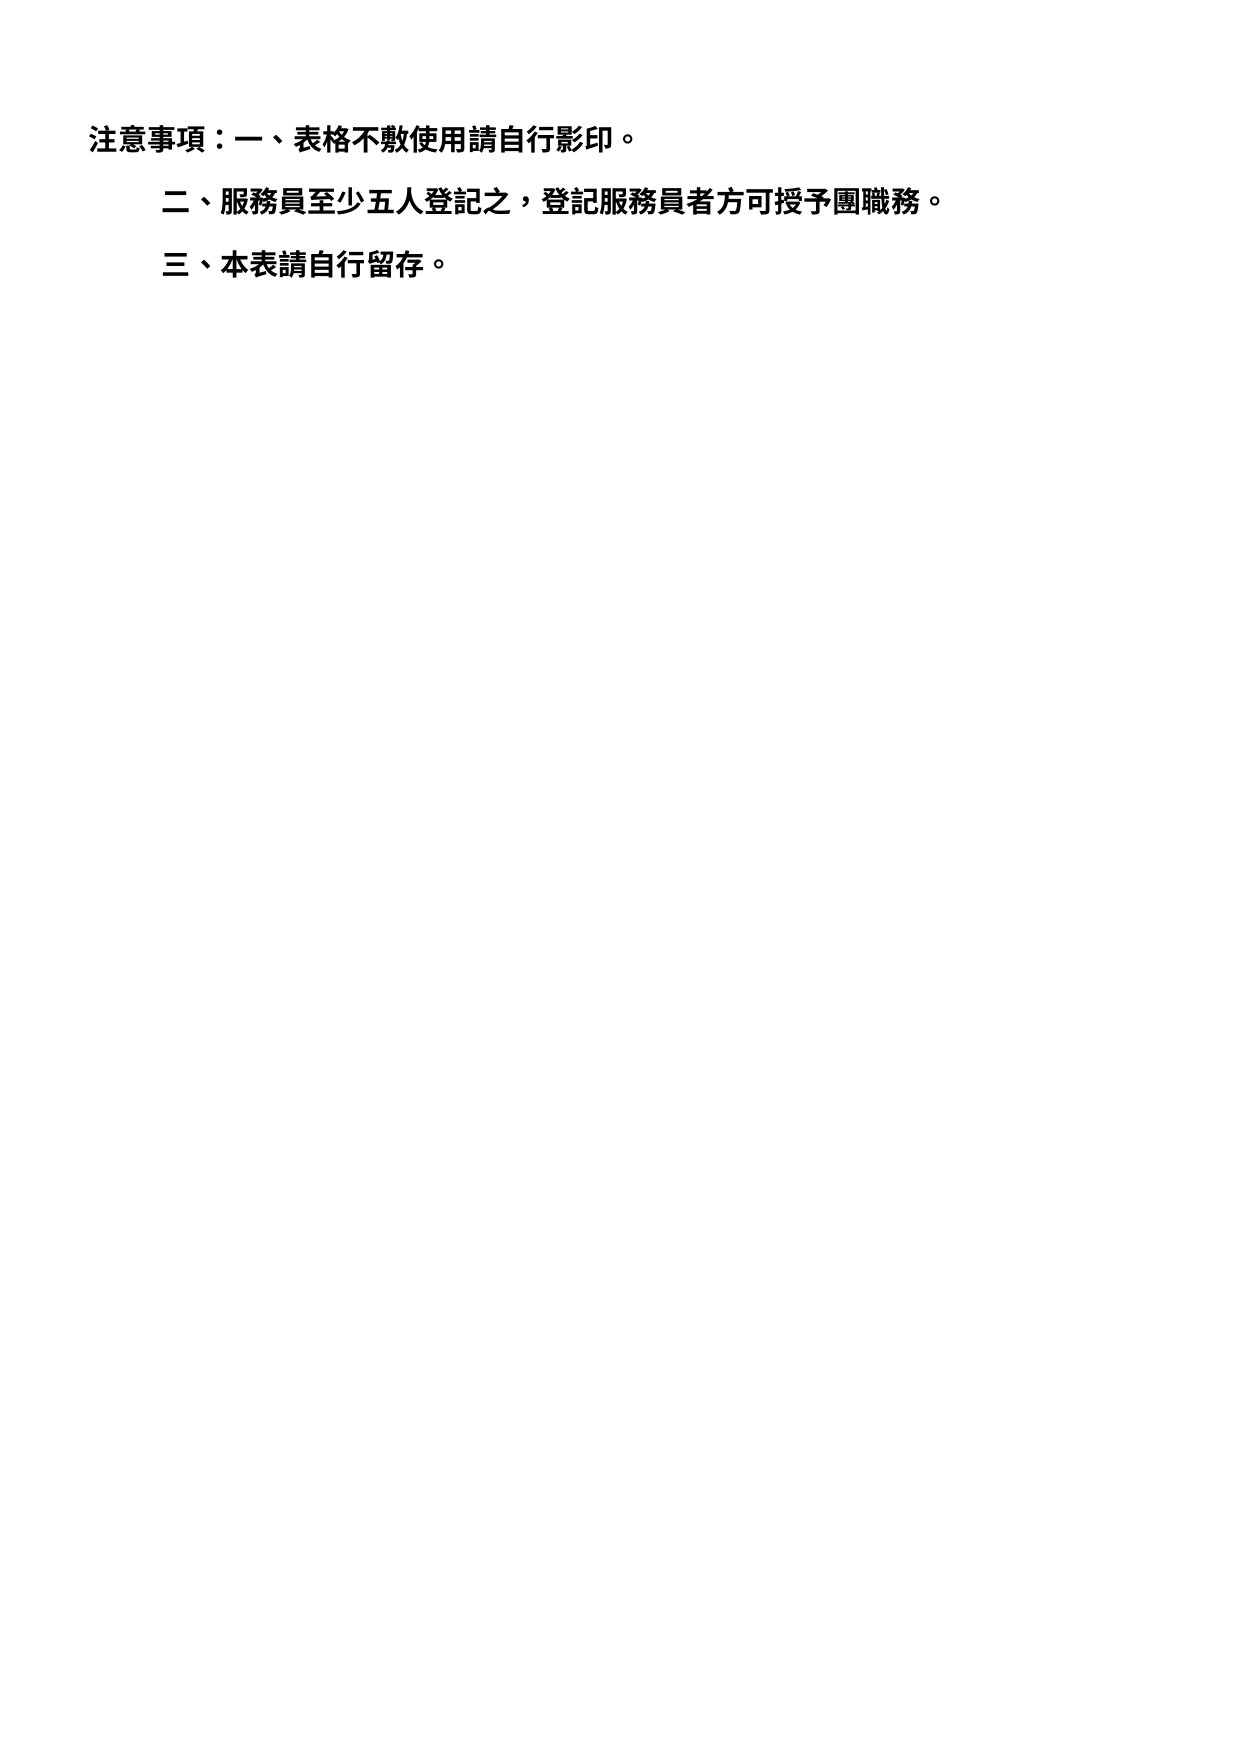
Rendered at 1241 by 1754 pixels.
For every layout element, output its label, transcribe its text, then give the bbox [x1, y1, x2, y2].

text 三、本表請自行留存。 [89, 221, 1152, 283]
text 注意事項：一、表格不敷使用請自行影印。 [89, 96, 1152, 158]
text 二、服務員至少五人登記之，登記服務員者方可授予團職務。 [89, 158, 1152, 221]
